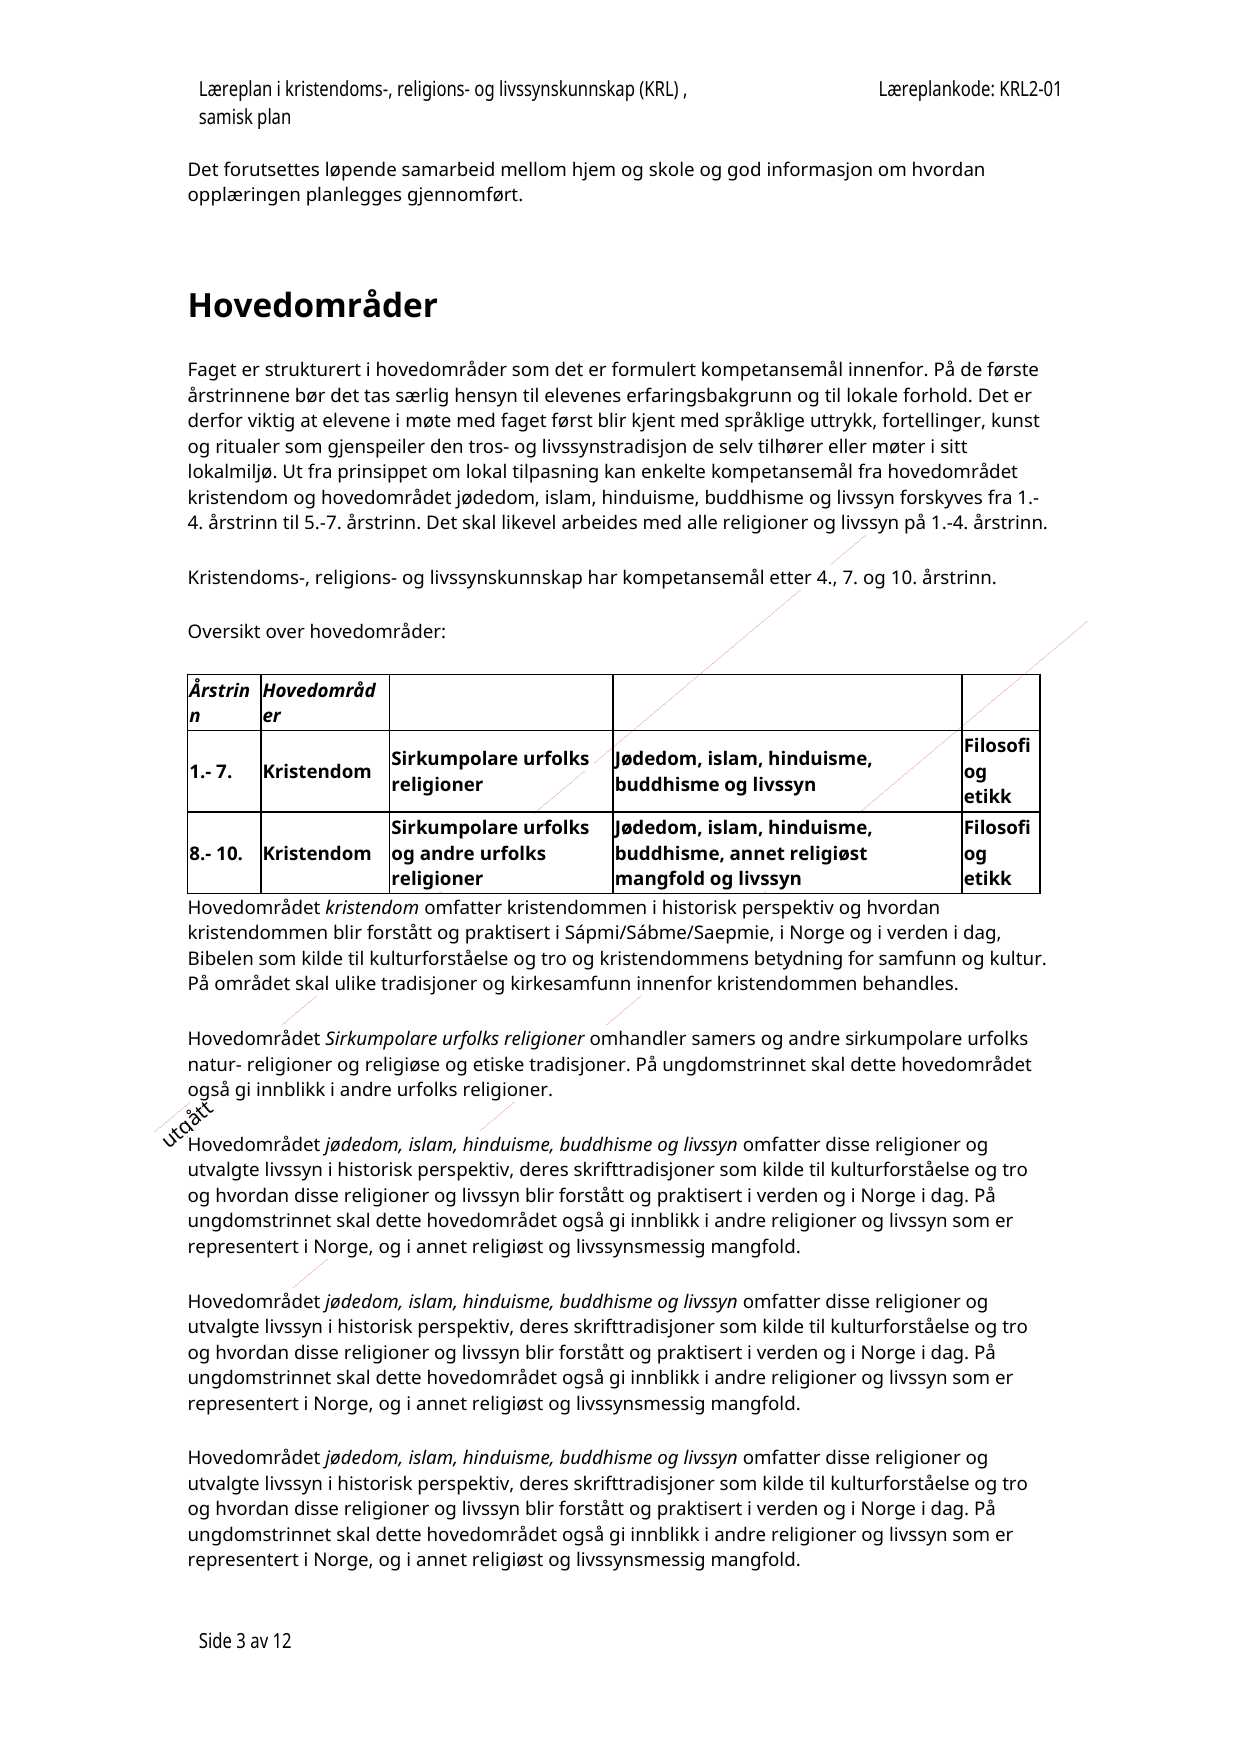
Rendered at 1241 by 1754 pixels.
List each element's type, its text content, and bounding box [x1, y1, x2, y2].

text Hovedområdet jødedom, islam, hinduisme, buddhisme og livssyn omfatter disse religioner og utvalgte livssyn i historisk perspektiv, deres skrifttradisjoner som kilde til kulturforståelse og tro og hvordan disse religioner og livssyn blir forstått og praktisert i verden og i Norge i dag. På ungdomstrinnet skal dette hovedområdet også gi innblikk i andre religioner og livssyn som er representert i Norge, og i annet religiøst og livssynsmessig mangfold. [187, 1288, 1053, 1416]
text Hovedområdet Sirkumpolare urfolks religioner omhandler samers og andre sirkumpolare urfolks natur- religioner og religiøse og etiske tradisjoner. På ungdomstrinnet skal dette hovedområdet også gi innblikk i andre urfolks religioner. [558, 1025, 1053, 1102]
table_header [963, 675, 1021, 689]
table_header [614, 715, 649, 729]
table_cell Sirkumpolare urfolks religioner [390, 731, 612, 811]
text Hovedområdet kristendom omfatter kristendommen i historisk perspektiv og hvordan kristendommen blir forstått og praktisert i Sápmi/Sábme/Saepmie, i Norge og i verden i dag, Bibelen som kilde til kulturforståelse og tro og kristendommens betydning for samfunn og kultur. På området skal ulike tradisjoner og kirkesamfunn innenfor kristendommen behandles. [945, 894, 1053, 996]
table_cell Jødedom, islam, hinduisme, buddhisme og livssyn [616, 731, 955, 746]
text Oversikt over hovedområder: [451, 619, 764, 644]
text Faget er strukturert i hovedområder som det er formulert kompetansemål innenfor. På de første årstrinnene bør det tas særlig hensyn til elevenes erfaringsbakgrunn og til lokale forhold. Det er derfor viktig at elevene i møte med faget først blir kjent med språklige uttrykk, fortellinger, kunst og ritualer som gjenspeiler den tros- og livssynstradisjon de selv tilhører eller møter i sitt lokalmiljø. Ut fra prinsippet om lokal tilpasning kan enkelte kompetansemål fra hovedområdet kristendom og hovedområdet jødedom, islam, hinduisme, buddhisme og livssyn forskyves fra 1.-4. årstrinn til 5.-7. årstrinn. Det skal likevel arbeides med alle religioner og livssyn på 1.-4. årstrinn. [187, 356, 1053, 535]
table_header [963, 675, 1039, 729]
table_cell 8.- 10. [188, 813, 260, 892]
table_cell Jødedom, islam, hinduisme, buddhisme og livssyn [614, 797, 876, 811]
table_header [614, 675, 697, 689]
table_cell Kristendom [262, 813, 389, 892]
table_header [636, 675, 961, 729]
table_cell Kristendom [262, 731, 389, 811]
text Det må utøves varsomhet ved valg av arbeidsmåter. Spesielt gjelder det arbeidsmåter som foresatte og elever ut fra egen religion eller eget livssyn kan oppleve som utøvelse av annen religion eller tilslutning til annet livssyn. Dersom eleven har fritak fra deler av den ordinære opplæringen i henhold til opplæringslovens § 2-3 a, skal det følges opp med tilpasset opplæring. Det forutsettes løpende samarbeid mellom hjem og skole og god informasjon om hvordan opplæringen planlegges gjennomført. [528, 156, 1053, 207]
table_header [390, 675, 612, 729]
text Hovedområdet jødedom, islam, hinduisme, buddhisme og livssyn omfatter disse religioner og utvalgte livssyn i historisk perspektiv, deres skrifttradisjoner som kilde til kulturforståelse og tro og hvordan disse religioner og livssyn blir forstått og praktisert i verden og i Norge i dag. På ungdomstrinnet skal dette hovedområdet også gi innblikk i andre religioner og livssyn som er representert i Norge, og i annet religiøst og livssynsmessig mangfold. [801, 1131, 1053, 1259]
subtitle Hovedområder [447, 236, 1053, 327]
text Oversikt over hovedområder: [737, 619, 1053, 644]
table_header [963, 715, 974, 724]
text Hovedområdet jødedom, islam, hinduisme, buddhisme og livssyn omfatter disse religioner og utvalgte livssyn i historisk perspektiv, deres skrifttradisjoner som kilde til kulturforståelse og tro og hvordan disse religioner og livssyn blir forstått og praktisert i verden og i Norge i dag. På ungdomstrinnet skal dette hovedområdet også gi innblikk i andre religioner og livssyn som er representert i Norge, og i annet religiøst og livssynsmessig mangfold. [801, 1445, 1053, 1572]
table_cell 1.- 7. [188, 731, 260, 811]
table_cell Jødedom, islam, hinduisme, buddhisme og livssyn [863, 731, 961, 811]
